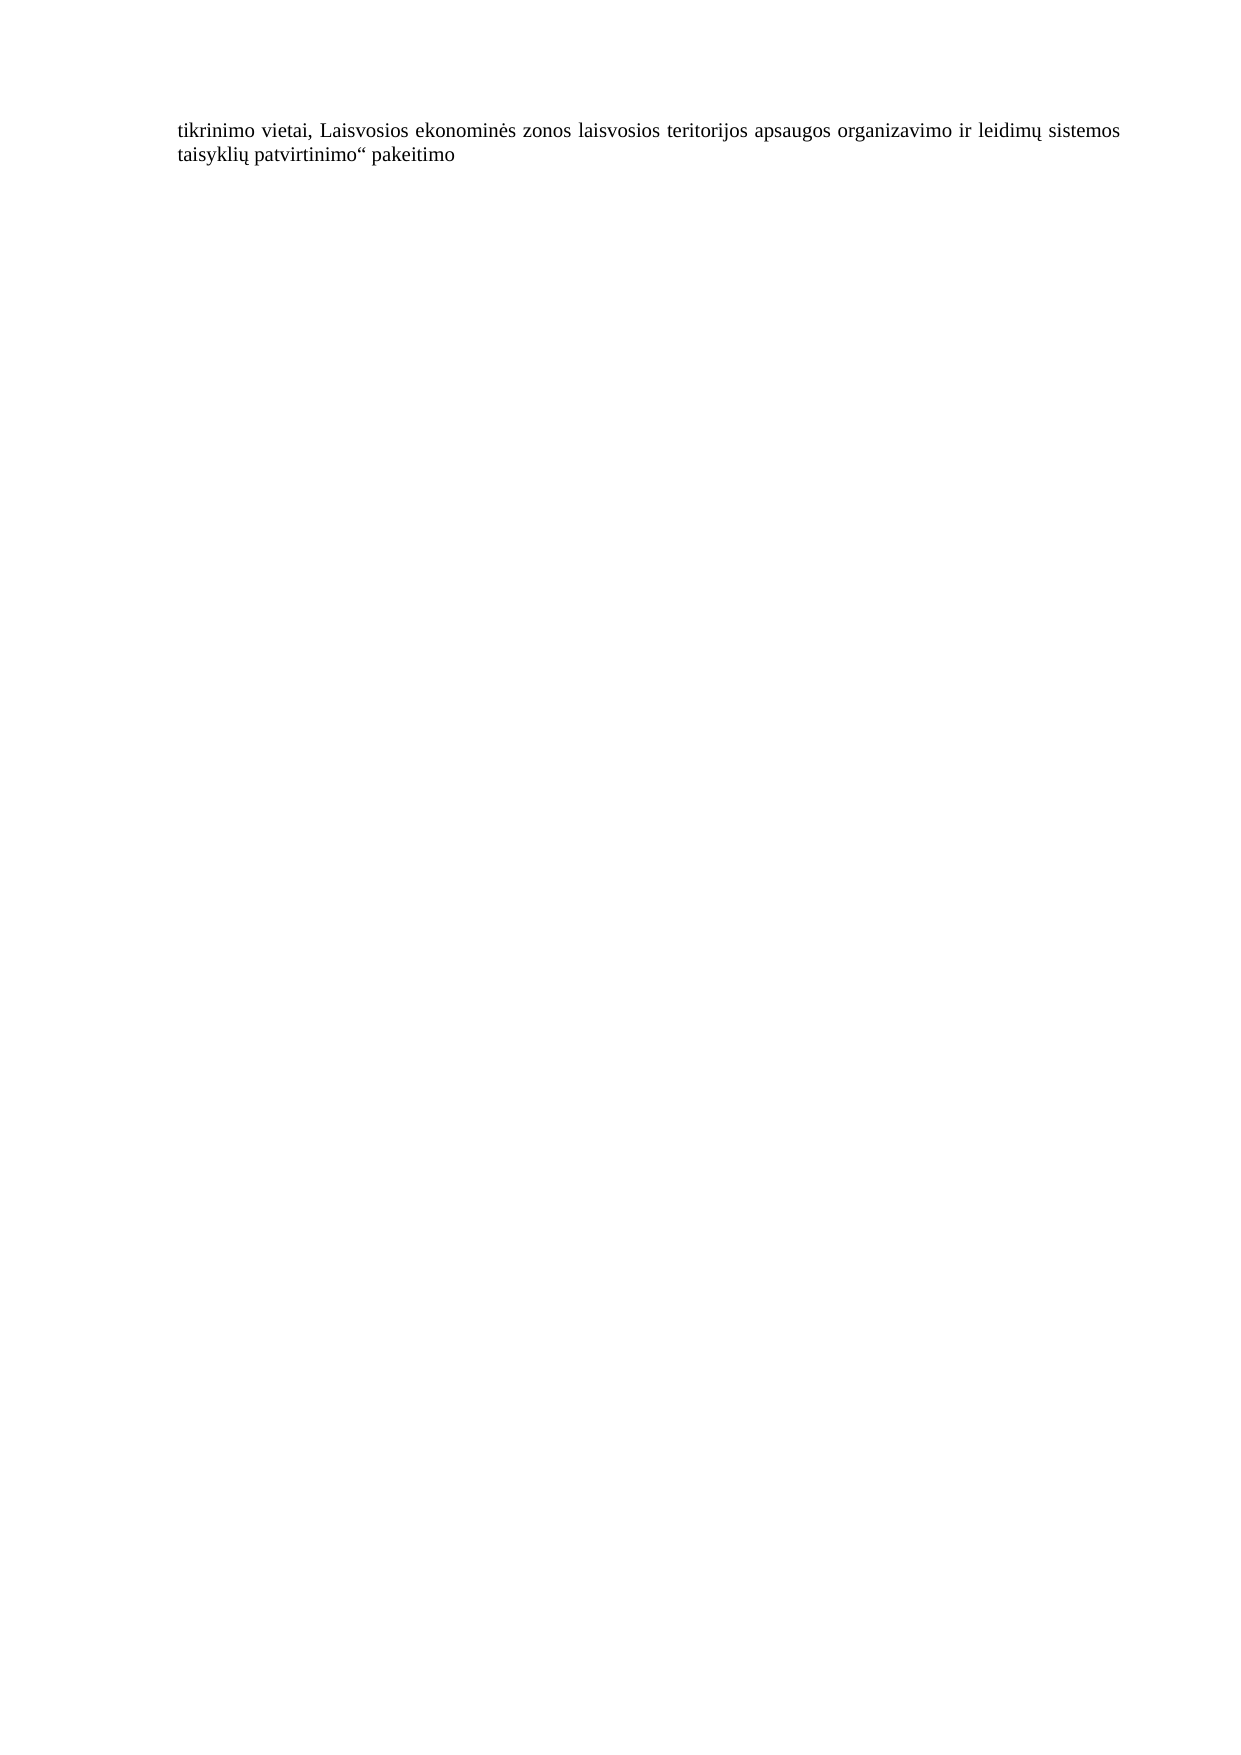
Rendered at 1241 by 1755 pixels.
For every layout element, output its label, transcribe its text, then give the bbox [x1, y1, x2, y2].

text tikrinimo vietai, Laisvosios ekonominės zonos laisvosios teritorijos apsaugos organizavimo ir leidimų sistemos taisyklių patvirtinimo“ pakeitimo [177, 118, 1122, 166]
